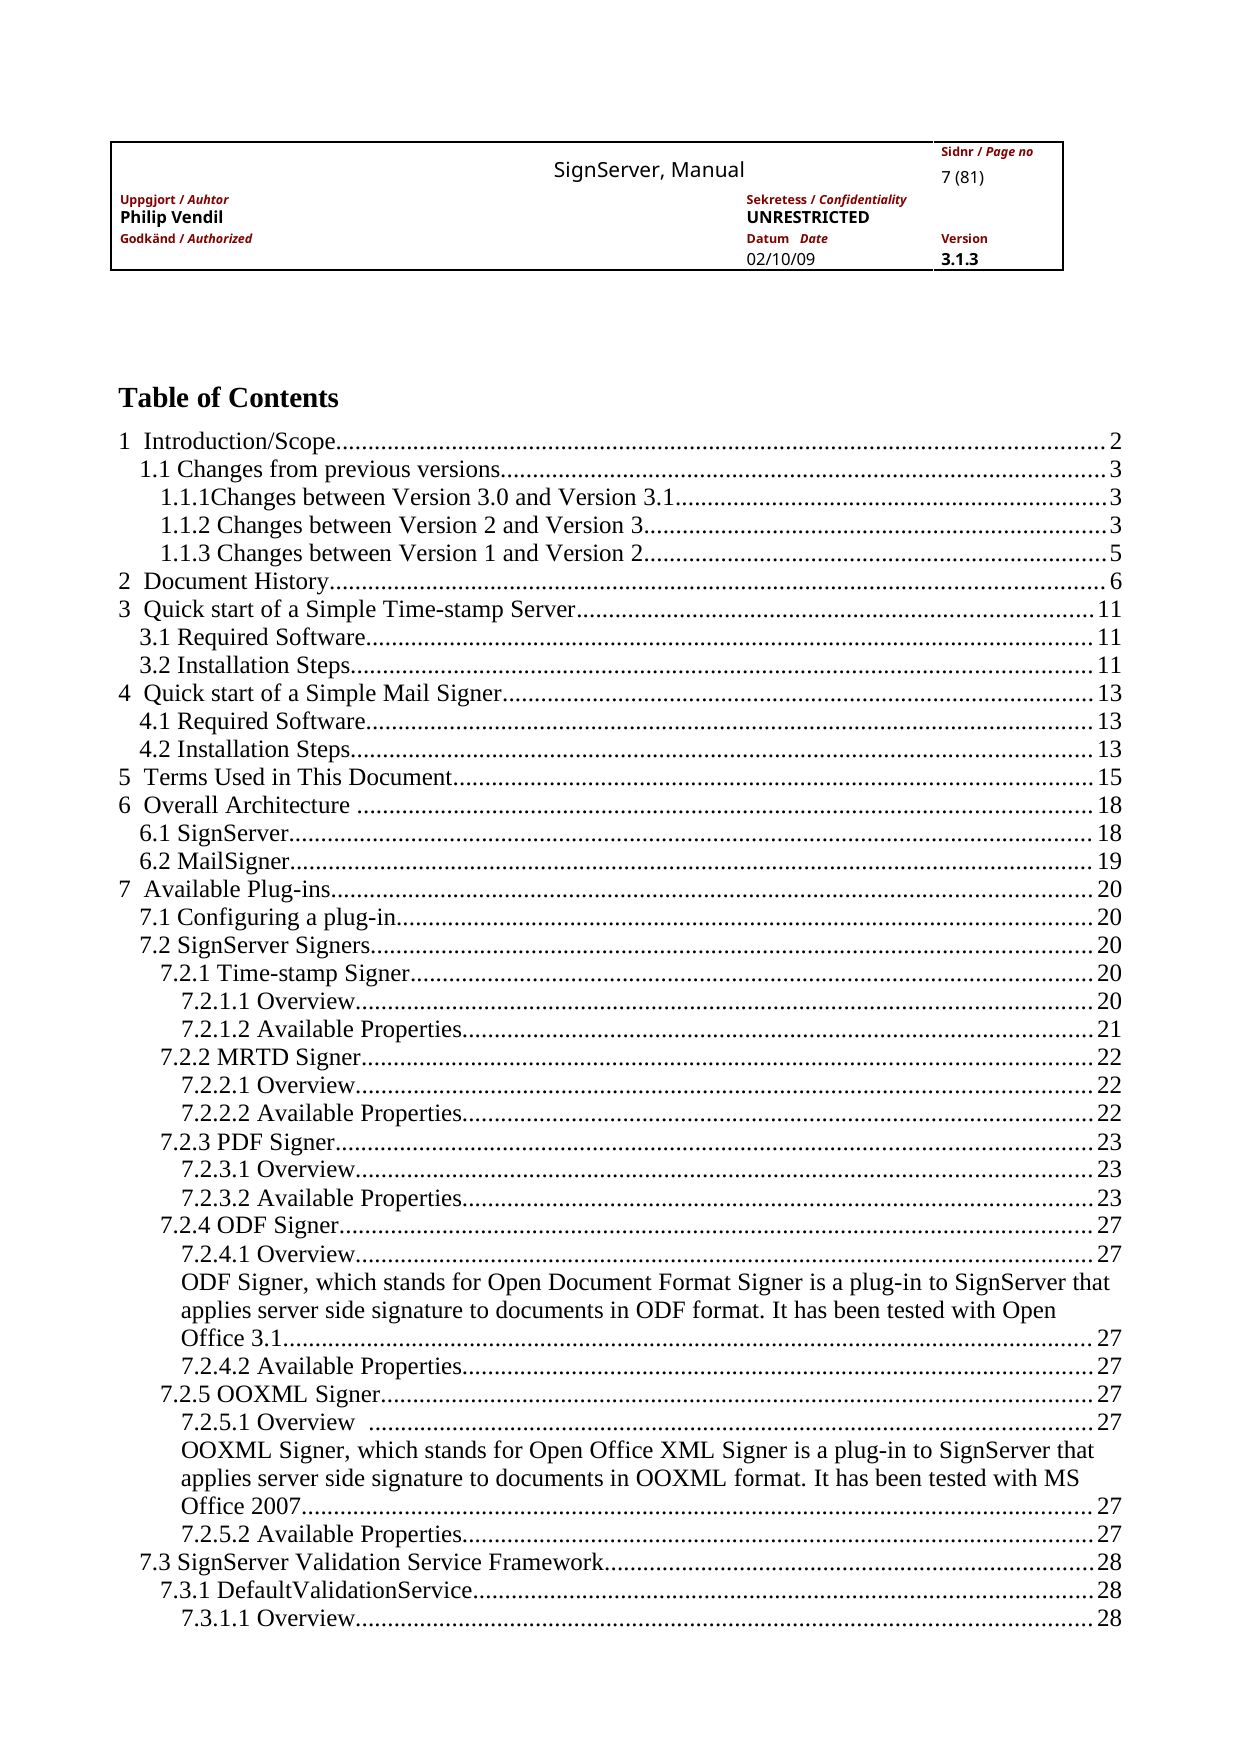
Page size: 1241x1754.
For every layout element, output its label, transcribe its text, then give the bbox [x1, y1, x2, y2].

text 7.2.5.2 Available Properties 27 [181, 1520, 1122, 1548]
text 7.1 Configuring a plug-in 20 [139, 903, 1122, 931]
text 3.2 Installation Steps 11 [139, 651, 1122, 679]
text 7.2.3.1 Overview 23 [181, 1155, 1122, 1183]
text 7.3 SignServer Validation Service Framework 28 [139, 1548, 1122, 1576]
text 3.1 Required Software 11 [139, 623, 1122, 651]
text 3 Quick start of a Simple Time-stamp Server 11 [118, 595, 1122, 623]
text 6 Overall Architecture 18 [118, 791, 1122, 819]
text ODF Signer, which stands for Open Document Format Signer is a plug-in to SignServer that applies server side signature to documents in ODF format. It has been tested with Open Office 3.1. 27 [181, 1267, 1122, 1352]
text 7 Available Plug-ins 20 [118, 875, 1122, 903]
text 7.2.5 OOXML Signer 27 [160, 1379, 1122, 1408]
text 1.1.1Changes between Version 3.0 and Version 3.1 3 [160, 483, 1122, 511]
text 7.2.1.1 Overview 20 [181, 987, 1122, 1015]
text 7.2.4.1 Overview 27 [181, 1239, 1122, 1267]
text 4.1 Required Software 13 [139, 707, 1122, 735]
text 1.1 Changes from previous versions 3 [139, 455, 1122, 483]
text 1.1.2 Changes between Version 2 and Version 3 3 [160, 511, 1122, 539]
text 7.2.2.2 Available Properties 22 [181, 1099, 1122, 1127]
text 2 Document History 6 [118, 567, 1122, 595]
text 5 Terms Used in This Document 15 [118, 763, 1122, 791]
text 7.2.2 MRTD Signer 22 [160, 1043, 1122, 1071]
text 7.3.1.1 Overview 28 [181, 1604, 1122, 1632]
text 4 Quick start of a Simple Mail Signer 13 [118, 679, 1122, 707]
text 1 Introduction/Scope 2 [118, 427, 1122, 455]
text 1.1.3 Changes between Version 1 and Version 2 5 [160, 539, 1122, 567]
text 6.2 MailSigner 19 [139, 847, 1122, 875]
text 7.2.5.1 Overview 27 [181, 1408, 1122, 1436]
text 7.2 SignServer Signers 20 [139, 931, 1122, 959]
text 7.2.1 Time-stamp Signer 20 [160, 959, 1122, 987]
text 6.1 SignServer 18 [139, 819, 1122, 847]
text 7.2.4 ODF Signer 27 [160, 1211, 1122, 1239]
text 7.2.2.1 Overview 22 [181, 1071, 1122, 1099]
text 7.3.1 DefaultValidationService 28 [160, 1576, 1122, 1604]
subtitle Table of Contents [118, 382, 1122, 414]
text 7.2.3.2 Available Properties 23 [181, 1183, 1122, 1211]
text 4.2 Installation Steps 13 [139, 735, 1122, 763]
text OOXML Signer, which stands for Open Office XML Signer is a plug-in to SignServer that applies server side signature to documents in OOXML format. It has been tested with MS Office 2007. 27 [181, 1436, 1122, 1520]
text 7.2.4.2 Available Properties 27 [181, 1352, 1122, 1379]
text 7.2.3 PDF Signer 23 [160, 1127, 1122, 1155]
text 7.2.1.2 Available Properties 21 [181, 1015, 1122, 1043]
